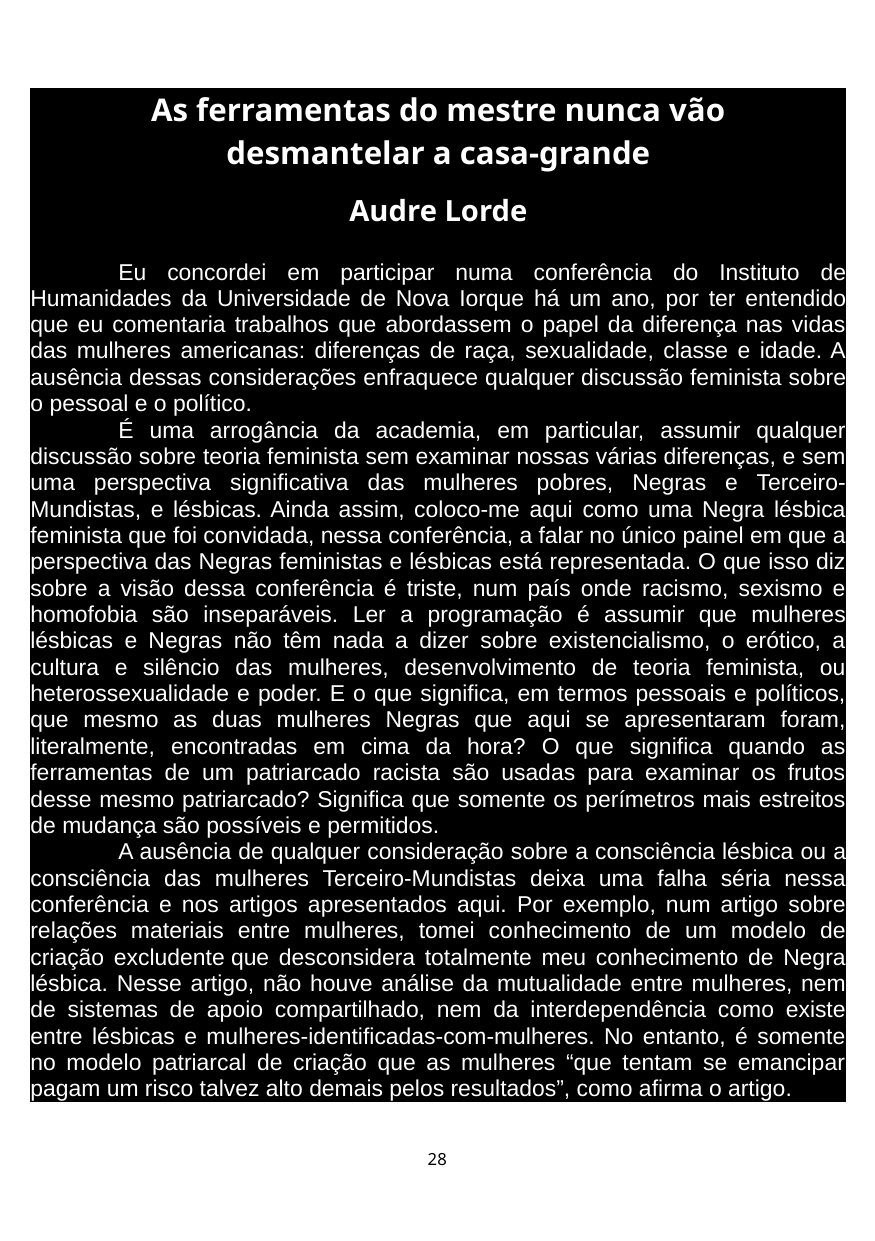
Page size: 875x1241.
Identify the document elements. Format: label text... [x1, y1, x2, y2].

text É uma arrogância da academia, em particular, assumir qualquer discussão sobre teoria feminista sem examinar nossas várias diferenças, e sem uma perspectiva significativa das mulheres pobres, Negras e Terceiro-Mundistas, e lésbicas. Ainda assim, coloco-me aqui como uma Negra lésbica feminista que foi convidada, nessa conferência, a falar no único painel em que a perspectiva das Negras feministas e lésbicas está representada. O que isso diz sobre a visão dessa conferência é triste, num país onde racismo, sexismo e homofobia são inseparáveis. Ler a programação é assumir que mulheres lésbicas e Negras não têm nada a dizer sobre existencialismo, o erótico, a cultura e silêncio das mulheres, desenvolvimento de teoria feminista, ou heterossexualidade e poder. E o que significa, em termos pessoais e políticos, que mesmo as duas mulheres Negras que aqui se apresentaram foram, literalmente, encontradas em cima da hora? O que significa quando as ferramentas de um patriarcado racista são usadas para examinar os frutos desse mesmo patriarcado? Significa que somente os perímetros mais estreitos de mudança são possíveis e permitidos. [30, 417, 846, 838]
text As ferramentas do mestre nunca vão [30, 88, 846, 131]
text Audre Lorde [30, 174, 846, 230]
text Eu concordei em participar numa conferência do Instituto de Humanidades da Universidade de Nova Iorque há um ano, por ter entendido que eu comentaria trabalhos que abordassem o papel da diferença nas vidas das mulheres americanas: diferenças de raça, sexualidade, classe e idade. A ausência dessas considerações enfraquece qualquer discussão feminista sobre o pessoal e o político. [30, 258, 846, 417]
text A ausência de qualquer consideração sobre a consciência lésbica ou a consciência das mulheres Terceiro-Mundistas deixa uma falha séria nessa conferência e nos artigos apresentados aqui. Por exemplo, num artigo sobre relações materiais entre mulheres, tomei conhecimento de um modelo de criação excludente que desconsidera totalmente meu conhecimento de Negra lésbica. Nesse artigo, não houve análise da mutualidade entre mulheres, nem de sistemas de apoio compartilhado, nem da interdependência como existe entre lésbicas e mulheres-identificadas-com-mulheres. No entanto, é somente no modelo patriarcal de criação que as mulheres “que tentam se emancipar pagam um risco talvez alto demais pelos resultados”, como afirma o artigo. [30, 838, 846, 1102]
text desmantelar a casa-grande [30, 131, 846, 174]
